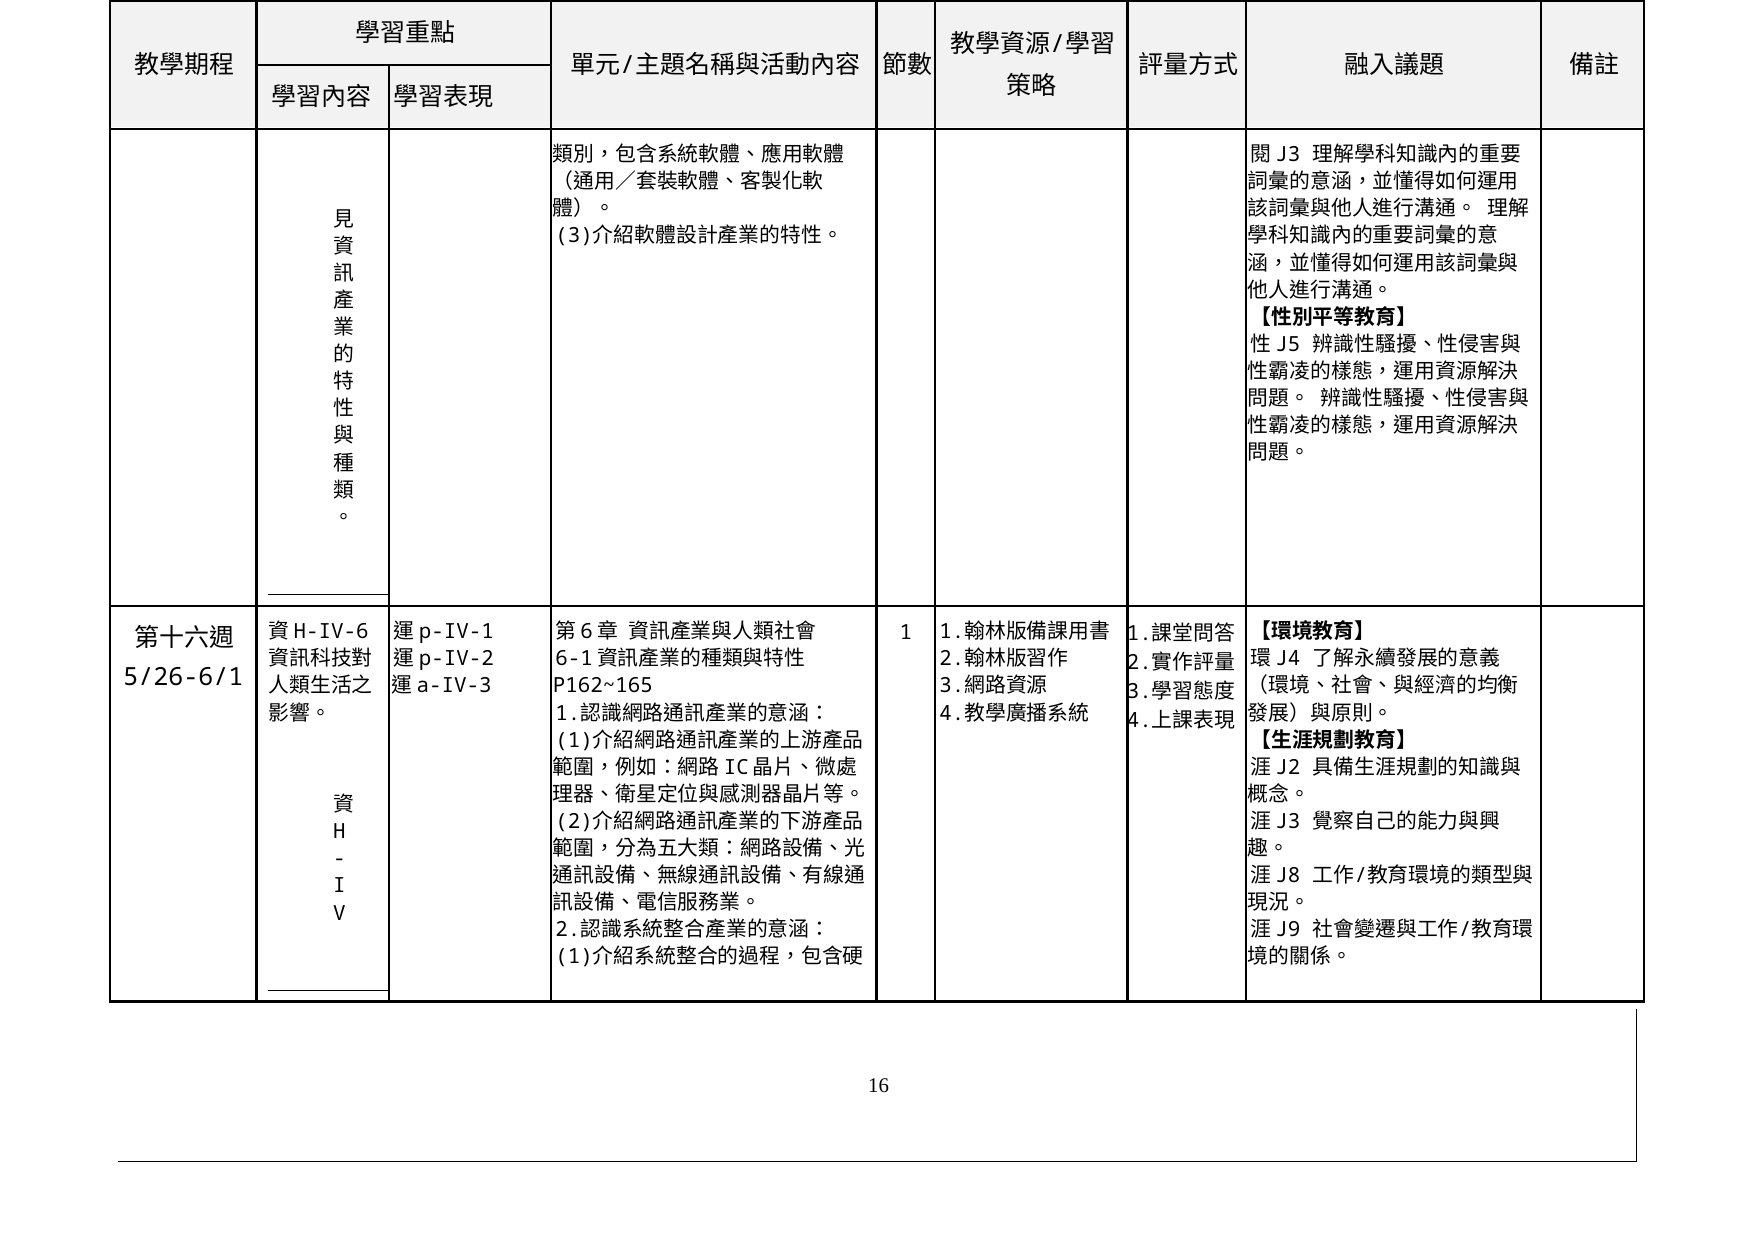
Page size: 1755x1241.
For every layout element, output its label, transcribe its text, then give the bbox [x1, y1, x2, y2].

table_cell 資H-IV-6資訊科技對人類生活之影響。 資H-IV- [258, 607, 388, 1000]
table_header 教學期程 [111, 2, 255, 127]
table_cell 閱J3 理解學科知識內的重要詞彙的意涵，並懂得如何運用該詞彙與他人進行溝通。 理解學科知識內的重要詞彙的意涵，並懂得如何運用該詞彙與他人進行溝通。 【性別平等教育】 性J5 辨識性騷擾、性侵害與性霸凌的樣態，運用資源解決問題。 辨識性騷擾、性侵害與性霸凌的樣態，運用資源解決問題。 [1247, 130, 1540, 604]
table_cell 學習表現 [390, 66, 550, 127]
table_cell 見資訊產業的特性與種類。 [258, 130, 388, 604]
table_cell [878, 130, 934, 604]
table_header 單元/主題名稱與活動內容 [552, 2, 875, 127]
table_cell [111, 130, 255, 604]
table_cell 學習內容 [258, 66, 388, 127]
table_header 學習重點 [258, 2, 550, 64]
table_header 評量方式 [1129, 2, 1245, 127]
table_cell 第十六週5/26-6/1 [111, 607, 255, 1000]
table_cell [936, 130, 1126, 604]
table_cell 第6章 資訊產業與人類社會 6-1資訊產業的種類與特性P162~165 1.認識網路通訊產業的意涵： (1)介紹網路通訊產業的上游產品範圍，例如：網路IC晶片、微處理器、衛星定位與感測器晶片等。 (2)介紹網路通訊產業的下游產品範圍，分為五大類：網路設備、光通訊設備、無線通訊設備、有線通訊設備、電信服務業。 2.認識系統整合產業的意涵： (1)介紹系統整合的過程，包含硬 [552, 607, 875, 1000]
table_header 融入議題 [1247, 2, 1540, 127]
table_cell [390, 130, 550, 604]
table_header 節數 [878, 2, 934, 127]
table_cell 1.翰林版備課用書 2.翰林版習作 3.網路資源 4.教學廣播系統 [936, 607, 1126, 1000]
table_cell 1 [878, 607, 934, 1000]
table_cell [1129, 130, 1245, 604]
table_cell 運p-IV-1 運p-IV-2 運a-IV-3 [390, 607, 550, 1000]
table_cell 1.課堂問答 2.實作評量 3.學習態度 4.上課表現 [1129, 607, 1245, 1000]
table_header 教學資源/學習策略 [936, 2, 1126, 127]
table_cell 類別，包含系統軟體、應用軟體（通用∕套裝軟體、客製化軟體）。 (3)介紹軟體設計產業的特性。 [552, 130, 875, 604]
table_header 備註 [1542, 2, 1643, 127]
table_cell 【環境教育】 環J4 了解永續發展的意義（環境、社會、與經濟的均衡發展）與原則。 【生涯規劃教育】 涯J2 具備生涯規劃的知識與概念。 涯J3 覺察自己的能力與興趣。 涯J8 工作/教育環境的類型與現況。 涯J9 社會變遷與工作/教育環境的關係。 [1247, 607, 1540, 1000]
table_cell [1542, 130, 1643, 604]
table_cell [1542, 607, 1643, 1000]
